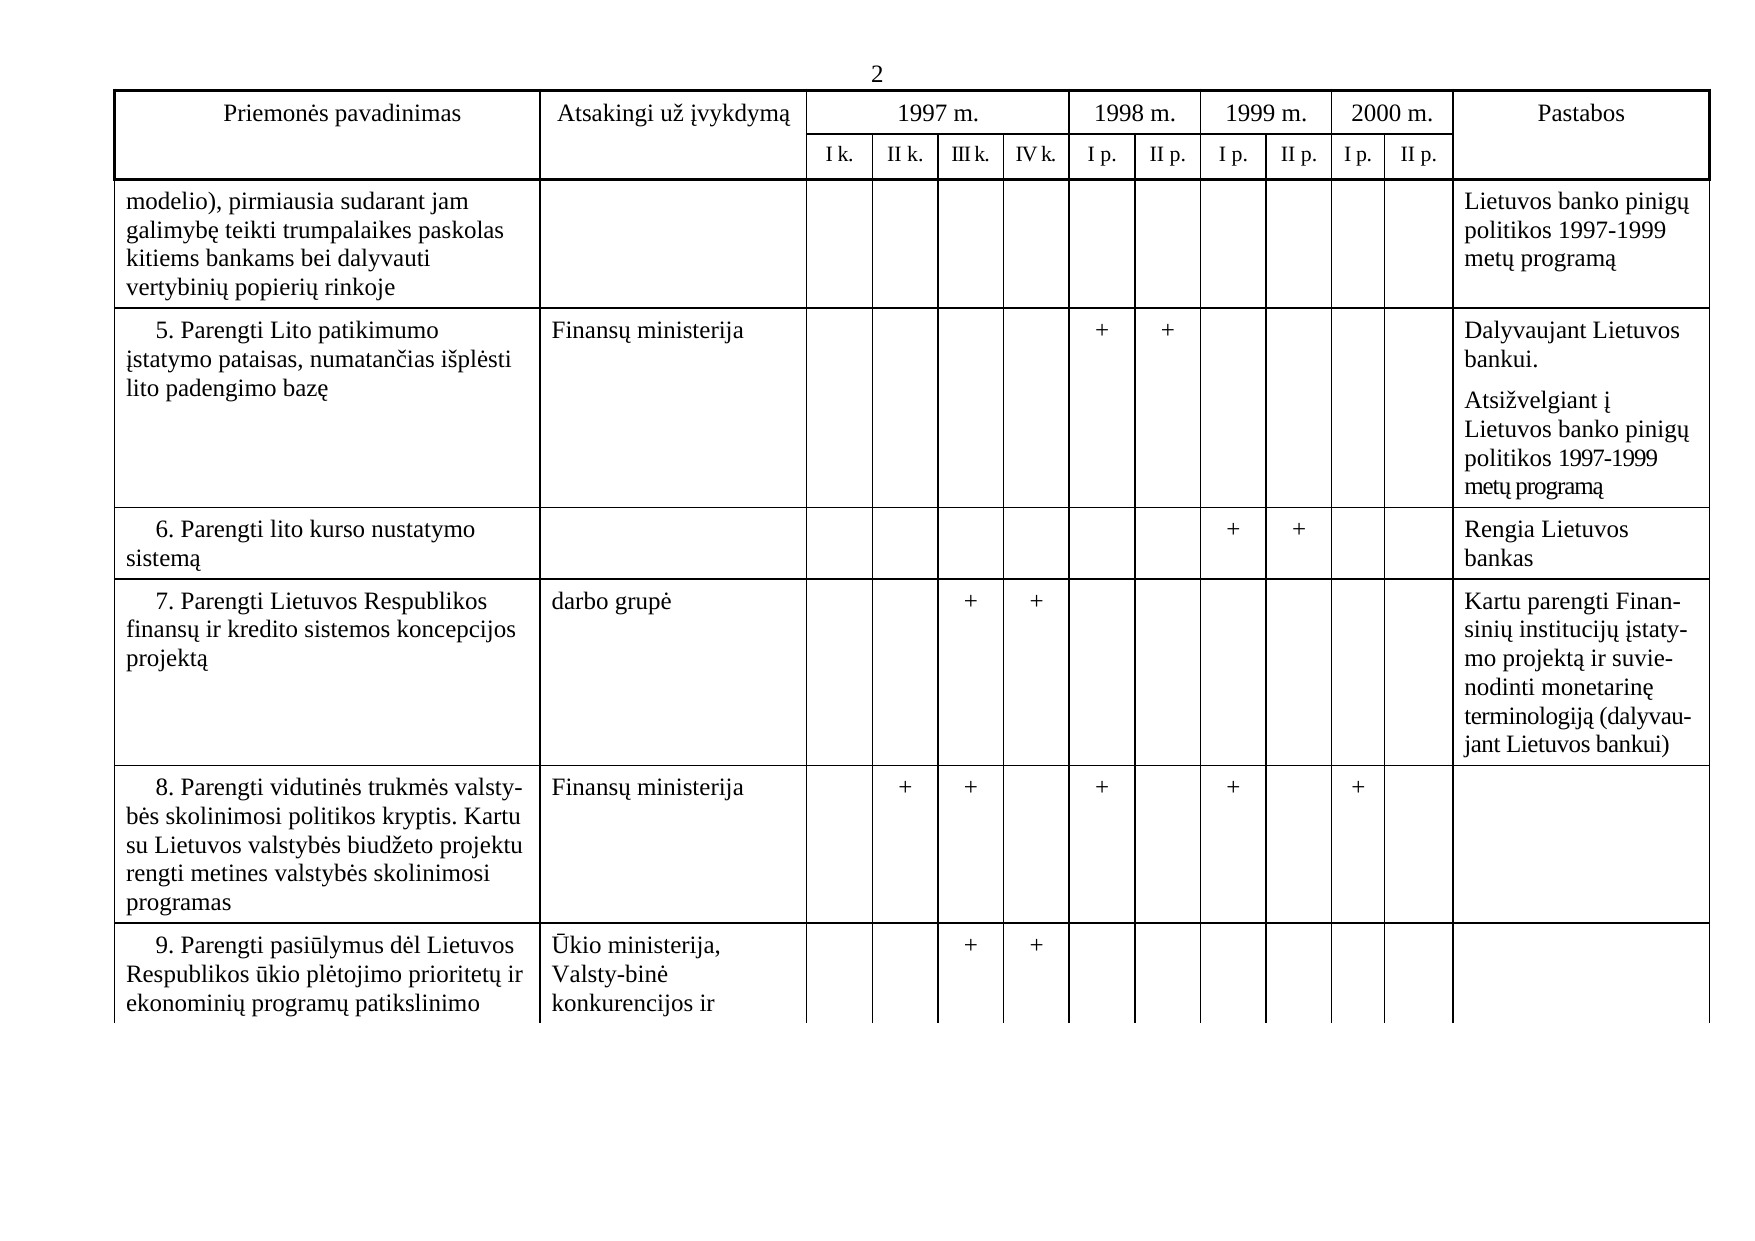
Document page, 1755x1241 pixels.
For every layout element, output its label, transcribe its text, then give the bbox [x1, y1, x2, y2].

table_cell [1201, 580, 1265, 764]
table_cell [1070, 181, 1134, 307]
table_cell [1070, 580, 1134, 764]
table_cell [873, 580, 937, 764]
table_cell Lietuvos banko pinigų politikos 1997-1999 metų programą [1454, 181, 1709, 307]
table_cell + [939, 924, 1003, 1023]
table_cell I k. [807, 135, 872, 178]
table_cell [1332, 508, 1384, 578]
table_cell [1332, 181, 1384, 307]
table_cell [1454, 924, 1709, 1023]
table_header 1998 m. [1070, 92, 1200, 133]
table_cell Kartu parengti Finan-sinių institucijų įstaty-mo projektą ir suvie-nodinti monetarinę terminologiją (dalyvau-jant Lietuvos bankui) [1454, 580, 1709, 764]
table_header Atsakingi už įvykdymą [541, 92, 806, 133]
table_cell [1136, 924, 1200, 1023]
table_cell [1332, 580, 1384, 764]
table_cell Rengia Lietuvos bankas [1454, 508, 1709, 578]
table_cell [1201, 309, 1265, 506]
table_cell [1136, 580, 1200, 764]
table_cell + [1201, 766, 1265, 922]
table_cell [1136, 766, 1200, 922]
table_cell [939, 181, 1003, 307]
table_cell [807, 766, 872, 922]
table_cell + [939, 580, 1003, 764]
table_cell [1136, 181, 1200, 307]
table_cell [807, 309, 872, 506]
table_cell III k. [939, 135, 1003, 178]
table_cell [1385, 508, 1452, 578]
table_header Pastabos [1454, 92, 1708, 133]
table_cell [1004, 309, 1068, 506]
table_cell [1267, 766, 1331, 922]
table_header 1999 m. [1201, 92, 1331, 133]
table_cell 5. Parengti Lito patikimumo įstatymo pataisas, numatančias išplėsti lito padengimo bazę [115, 309, 539, 506]
table_cell [116, 133, 539, 178]
table_cell IV k. [1004, 135, 1068, 178]
table_cell [807, 508, 872, 578]
table_cell Finansų ministerija [541, 766, 806, 922]
table_cell Ūkio ministerija, Valsty-binė konkurencijos ir [541, 924, 806, 1023]
table_header 1997 m. [807, 92, 1068, 133]
table_cell I p. [1201, 135, 1265, 178]
table_cell darbo grupė [541, 580, 806, 764]
table_cell + [1201, 508, 1265, 578]
table_cell [873, 309, 937, 506]
table_cell + [1267, 508, 1331, 578]
table_cell [1267, 309, 1331, 506]
table_cell + [1136, 309, 1200, 506]
table_cell [1385, 924, 1452, 1023]
table_cell [1332, 309, 1384, 506]
table_cell [807, 580, 872, 764]
table_cell II k. [873, 135, 937, 178]
table_cell [541, 508, 806, 578]
table_cell [1267, 924, 1331, 1023]
table_cell + [1004, 924, 1068, 1023]
table_cell [1201, 924, 1265, 1023]
table_cell + [939, 766, 1003, 922]
table_cell [541, 133, 806, 178]
table_cell [939, 309, 1003, 506]
table_cell + [1004, 580, 1068, 764]
table_header Priemonės pavadinimas [116, 92, 539, 133]
table_cell [873, 181, 937, 307]
table_cell II p. [1385, 135, 1452, 178]
table_header 2000 m. [1332, 92, 1452, 133]
table_cell [1454, 133, 1708, 178]
table_cell 7. Parengti Lietuvos Respublikos finansų ir kredito sistemos koncepcijos projektą [115, 580, 539, 764]
table_cell [1267, 181, 1331, 307]
table_cell [873, 508, 937, 578]
table_cell [1454, 766, 1709, 922]
table_cell [939, 508, 1003, 578]
table_cell [541, 181, 806, 307]
table_cell [1004, 766, 1068, 922]
table_cell + [873, 766, 937, 922]
table_cell [1201, 181, 1265, 307]
table_cell [1332, 924, 1384, 1023]
table_cell [1267, 580, 1331, 764]
table_cell modelio), pirmiausia sudarant jam galimybę teikti trumpalaikes paskolas kitiems bankams bei dalyvauti vertybinių popierių rinkoje [115, 181, 539, 307]
table_cell Dalyvaujant Lietuvos bankui. Atsižvelgiant į Lietuvos banko pinigų politikos 1997-1999 metų programą [1454, 309, 1709, 506]
table_cell [1070, 924, 1134, 1023]
table_cell [1070, 508, 1134, 578]
table_cell [1004, 508, 1068, 578]
table_cell + [1070, 766, 1134, 922]
table_cell [1004, 181, 1068, 307]
table_cell + [1070, 309, 1134, 506]
table_cell I p. [1070, 135, 1134, 178]
table_cell I p. [1332, 135, 1384, 178]
table_cell [1385, 309, 1452, 506]
table_cell [1385, 580, 1452, 764]
table_cell II p. [1136, 135, 1200, 178]
table_cell Finansų ministerija [541, 309, 806, 506]
table_cell 9. Parengti pasiūlymus dėl Lietuvos Respublikos ūkio plėtojimo prioritetų ir ekonominių programų patikslinimo [115, 924, 539, 1023]
table_cell 8. Parengti vidutinės trukmės valsty-bės skolinimosi politikos kryptis. Kartu su Lietuvos valstybės biudžeto projektu rengti metines valstybės skolinimosi programas [115, 766, 539, 922]
table_cell [873, 924, 937, 1023]
table_cell 6. Parengti lito kurso nustatymo sistemą [115, 508, 539, 578]
table_cell II p. [1267, 135, 1331, 178]
table_cell + [1332, 766, 1384, 922]
table_cell [1385, 766, 1452, 922]
table_cell [1385, 181, 1452, 307]
table_cell [1136, 508, 1200, 578]
table_cell [807, 181, 872, 307]
table_cell [807, 924, 872, 1023]
